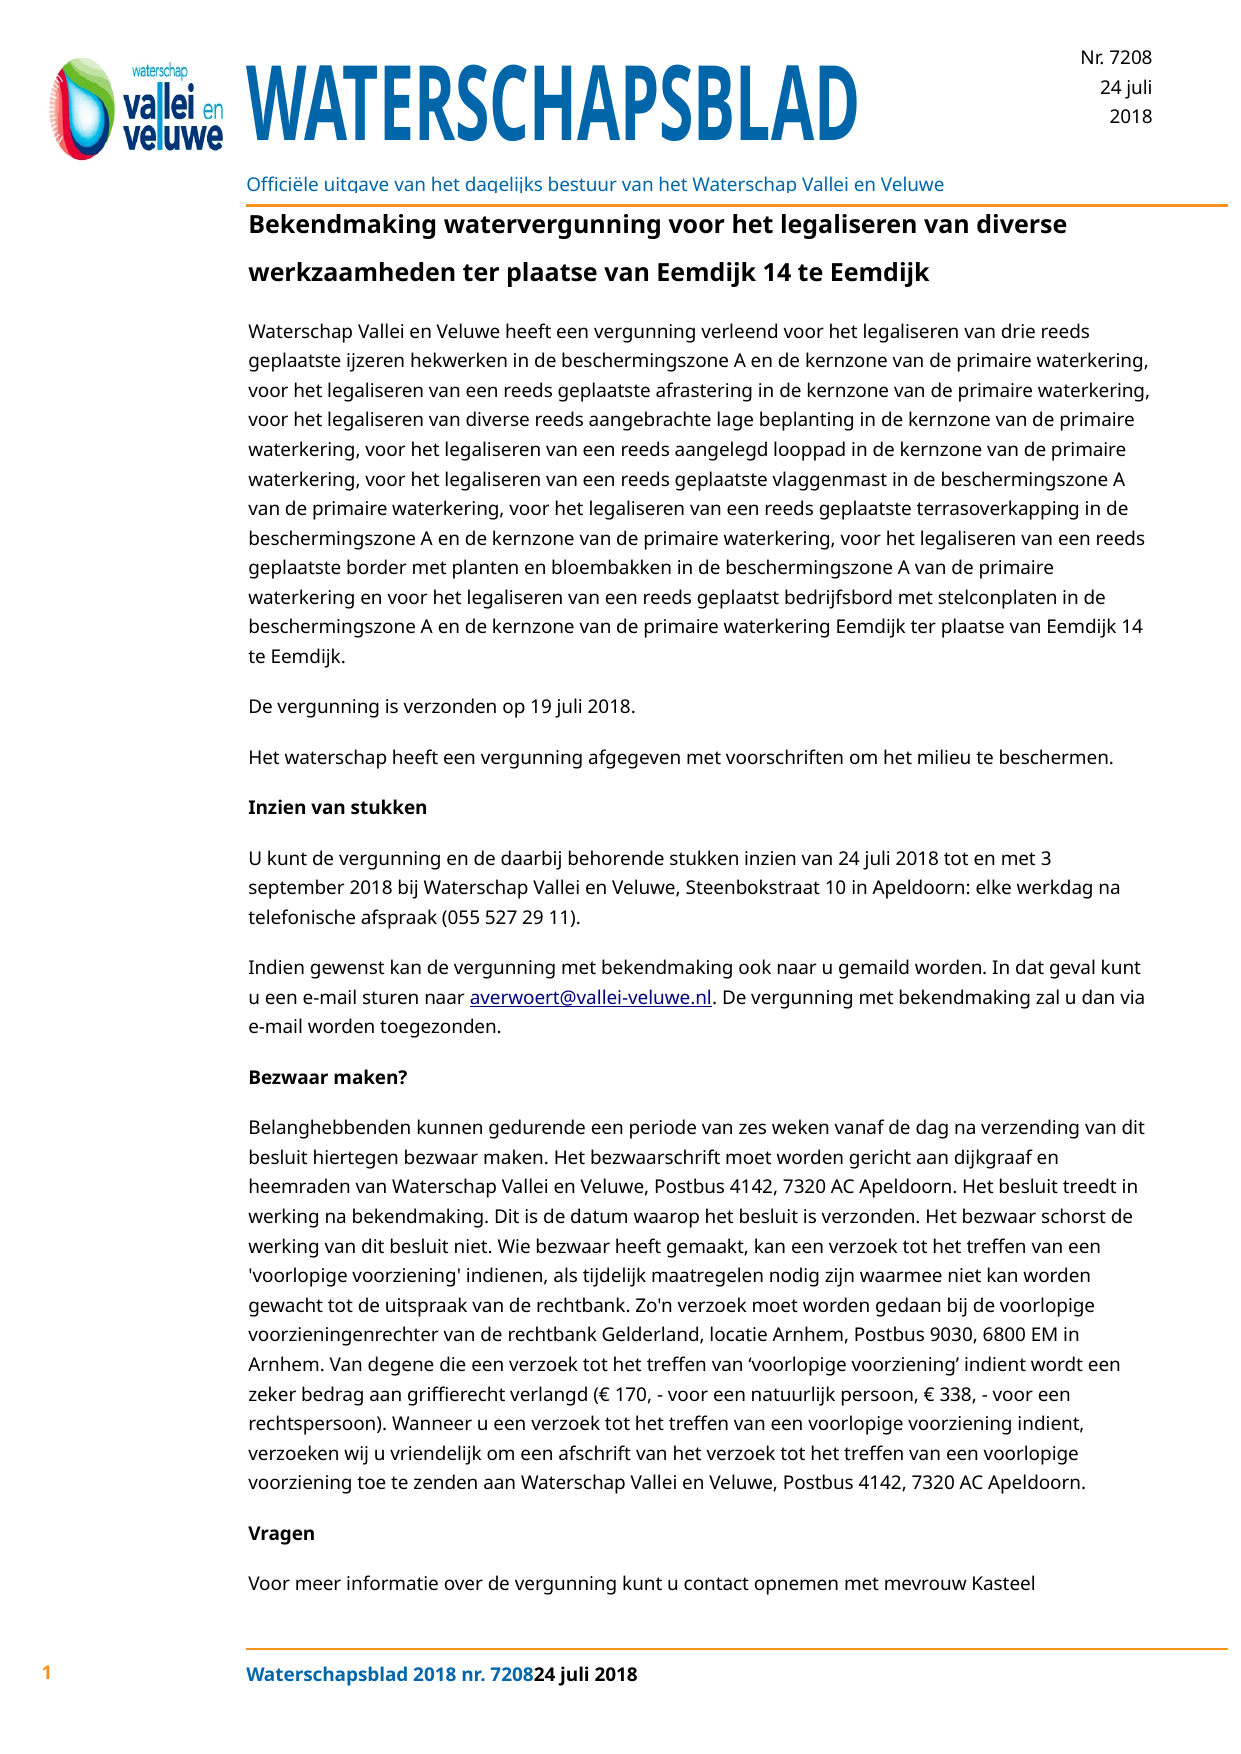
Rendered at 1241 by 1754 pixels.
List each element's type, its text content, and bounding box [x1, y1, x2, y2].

text Belanghebbenden kunnen gedurende een periode van zes weken vanaf de dag na verzending van dit besluit hiertegen bezwaar maken. Het bezwaarschrift moet worden gericht aan dijkgraaf en heemraden van Waterschap Vallei en Veluwe, Postbus 4142, 7320 AC Apeldoorn. Het besluit treedt in werking na bekendmaking. Dit is de datum waarop het besluit is verzonden. Het bezwaar schorst de werking van dit besluit niet. Wie bezwaar heeft gemaakt, kan een verzoek tot het treffen van een 'voorlopige voorziening' indienen, als tijdelijk maatregelen nodig zijn waarmee niet kan worden gewacht tot de uitspraak van de rechtbank. Zo'n verzoek moet worden gedaan bij de voorlopige voorzieningenrechter van de rechtbank Gelderland, locatie Arnhem, Postbus 9030, 6800 EM in Arnhem. Van degene die een verzoek tot het treffen van ‘voorlopige voorziening’ indient wordt een zeker bedrag aan griffierecht verlangd (€ 170, - voor een natuurlijk persoon, € 338, - voor een rechtspersoon). Wanneer u een verzoek tot het treffen van een voorlopige voorziening indient, verzoeken wij u vriendelijk om een afschrift van het verzoek tot het treffen van een voorlopige voorziening toe te zenden aan Waterschap Vallei en Veluwe, Postbus 4142, 7320 AC Apeldoorn. [248, 1114, 1152, 1495]
text De vergunning is verzonden op 19 juli 2018. [248, 694, 1152, 719]
text Vragen [248, 1520, 1152, 1546]
text U kunt de vergunning en de daarbij behorende stukken inzien van 24 juli 2018 tot en met 3 september 2018 bij Waterschap Vallei en Veluwe, Steenbokstraat 10 in Apeldoorn: elke werkdag na telefonische afspraak (055 527 29 11). [248, 845, 1152, 930]
text Het waterschap heeft een vergunning afgegeven met voorschriften om het milieu te beschermen. [248, 744, 1152, 770]
text Inzien van stukken [248, 794, 1152, 820]
text Voor meer informatie over de vergunning kunt u contact opnemen met mevrouw Kasteel [248, 1570, 1152, 1596]
text Indien gewenst kan de vergunning met bekendmaking ook naar u gemaild worden. In dat geval kunt u een e-mail sturen naar averwoert@vallei-veluwe.nl. De vergunning met bekendmaking zal u dan via e-mail worden toegezonden. [248, 954, 1152, 1039]
text Bezwaar maken? [248, 1064, 1152, 1090]
text Waterschap Vallei en Veluwe heeft een vergunning verleend voor het legaliseren van drie reeds geplaatste ijzeren hekwerken in de beschermingszone A en de kernzone van de primaire waterkering, voor het legaliseren van een reeds geplaatste afrastering in de kernzone van de primaire waterkering, voor het legaliseren van diverse reeds aangebrachte lage beplanting in de kernzone van de primaire waterkering, voor het legaliseren van een reeds aangelegd looppad in de kernzone van de primaire waterkering, voor het legaliseren van een reeds geplaatste vlaggenmast in de beschermingszone A van de primaire waterkering, voor het legaliseren van een reeds geplaatste terrasoverkapping in de beschermingszone A en de kernzone van de primaire waterkering, voor het legaliseren van een reeds geplaatste border met planten en bloembakken in de beschermingszone A van de primaire waterkering en voor het legaliseren van een reeds geplaatst bedrijfsbord met stelconplaten in de beschermingszone A en de kernzone van de primaire waterkering Eemdijk ter plaatse van Eemdijk 14 te Eemdijk. [248, 318, 1152, 669]
text Bekendmaking watervergunning voor het legaliseren van diverse werkzaamheden ter plaatse van Eemdijk 14 te Eemdijk [248, 207, 1152, 288]
picture [41, 47, 231, 172]
